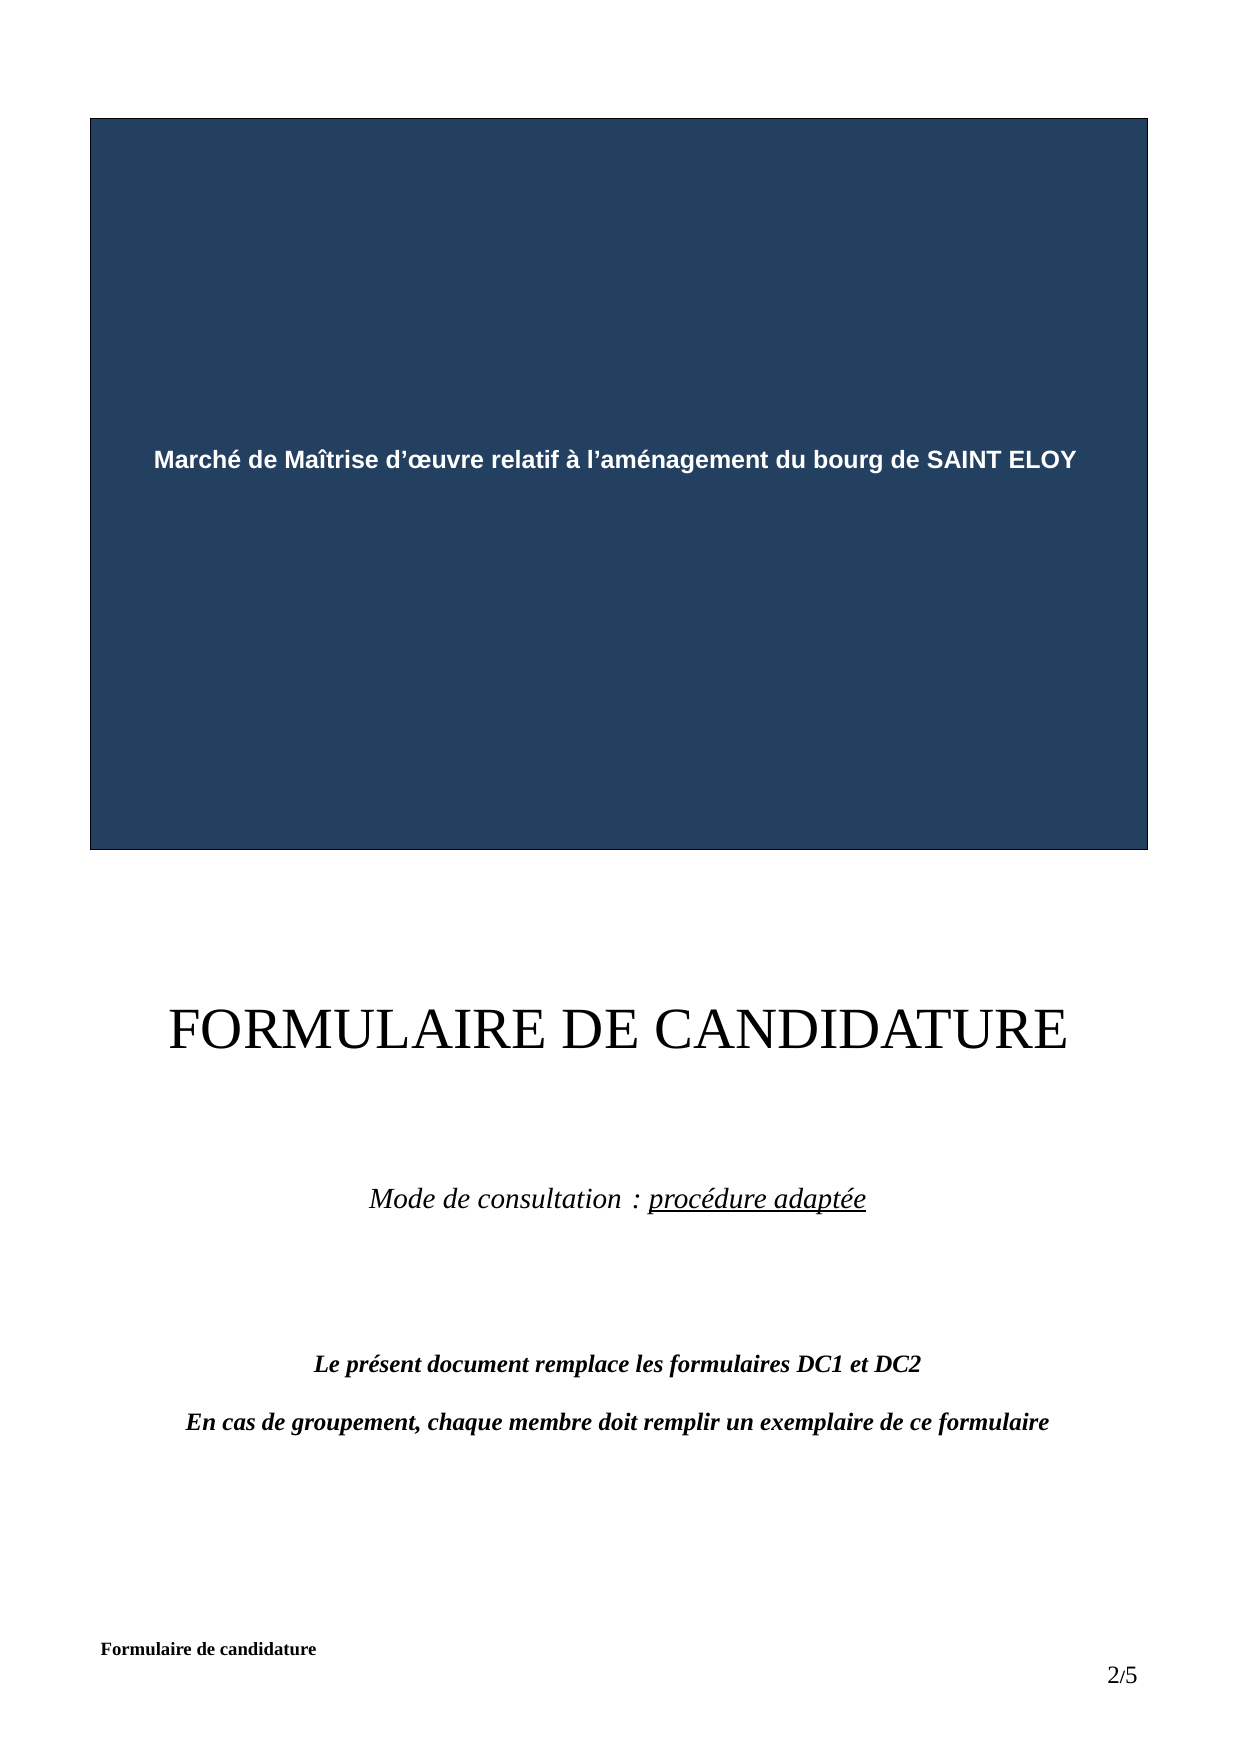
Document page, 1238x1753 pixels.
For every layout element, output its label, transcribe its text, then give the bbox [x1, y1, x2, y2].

table_cell Formulaire de candidature Mode de consultation : procédure adaptée Le présent document remplace les formulaires DC1 et DC2 En cas de groupement, chaque membre doit remplir un exemplaire de ce formulaire [90, 850, 1147, 1580]
table_cell Marché de Maîtrise d’œuvre relatif à l’aménagement du bourg de SAINT ELOY [91, 119, 1147, 424]
table_cell Marché de Maîtrise d’œuvre relatif à l’aménagement du bourg de SAINT ELOY [91, 474, 1147, 849]
